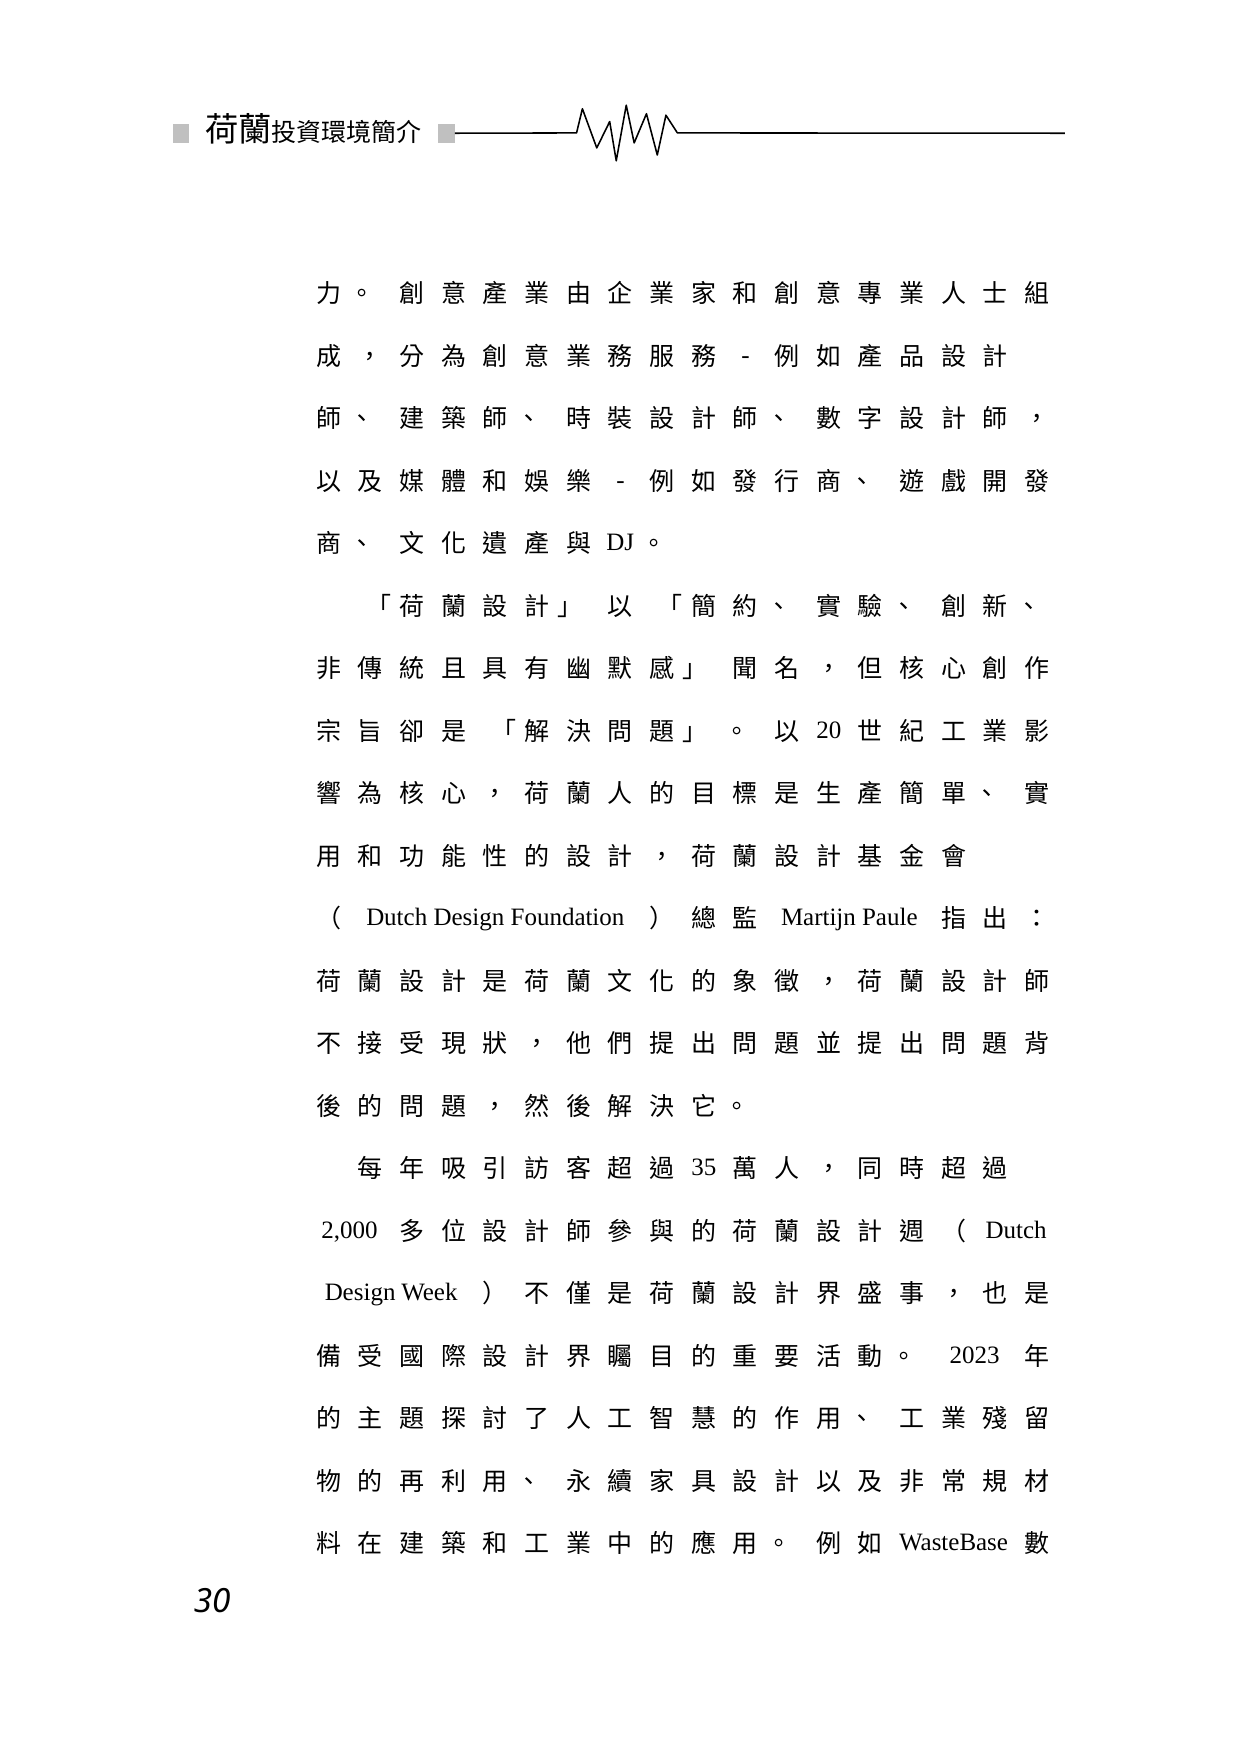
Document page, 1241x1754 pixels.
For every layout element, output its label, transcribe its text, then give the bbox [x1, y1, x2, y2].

text 每年吸引訪客超過35萬人，同時超過2,000多位設計師參與的荷蘭設計週（Dutch Design Week）不僅是荷蘭設計界盛事，也是備受國際設計界矚目的重要活動。2023年的主題探討了人工智慧的作用、工業殘留物的再利用、永續家具設計以及非常規材料在建築和工業中的應用。例如WasteBase數 [281, 1125, 1058, 1563]
text 力。創意產業由企業家和創意專業人士組成，分為創意業務服務-例如產品設計師、建築師、時裝設計師、數字設計師，以及媒體和娛樂-例如發行商、遊戲開發商、文化遺產與DJ。 [281, 250, 1058, 563]
text 「荷蘭設計」以「簡約、實驗、創新、非傳統且具有幽默感」聞名，但核心創作宗旨卻是「解決問題」。以20世紀工業影響為核心，荷蘭人的目標是生產簡單、實用和功能性的設計，荷蘭設計基金會（Dutch Design Foundation）總監Martijn Paule指出：荷蘭設計是荷蘭文化的象徵，荷蘭設計師不接受現狀，他們提出問題並提出問題背後的問題，然後解決它。 [281, 563, 1058, 1125]
